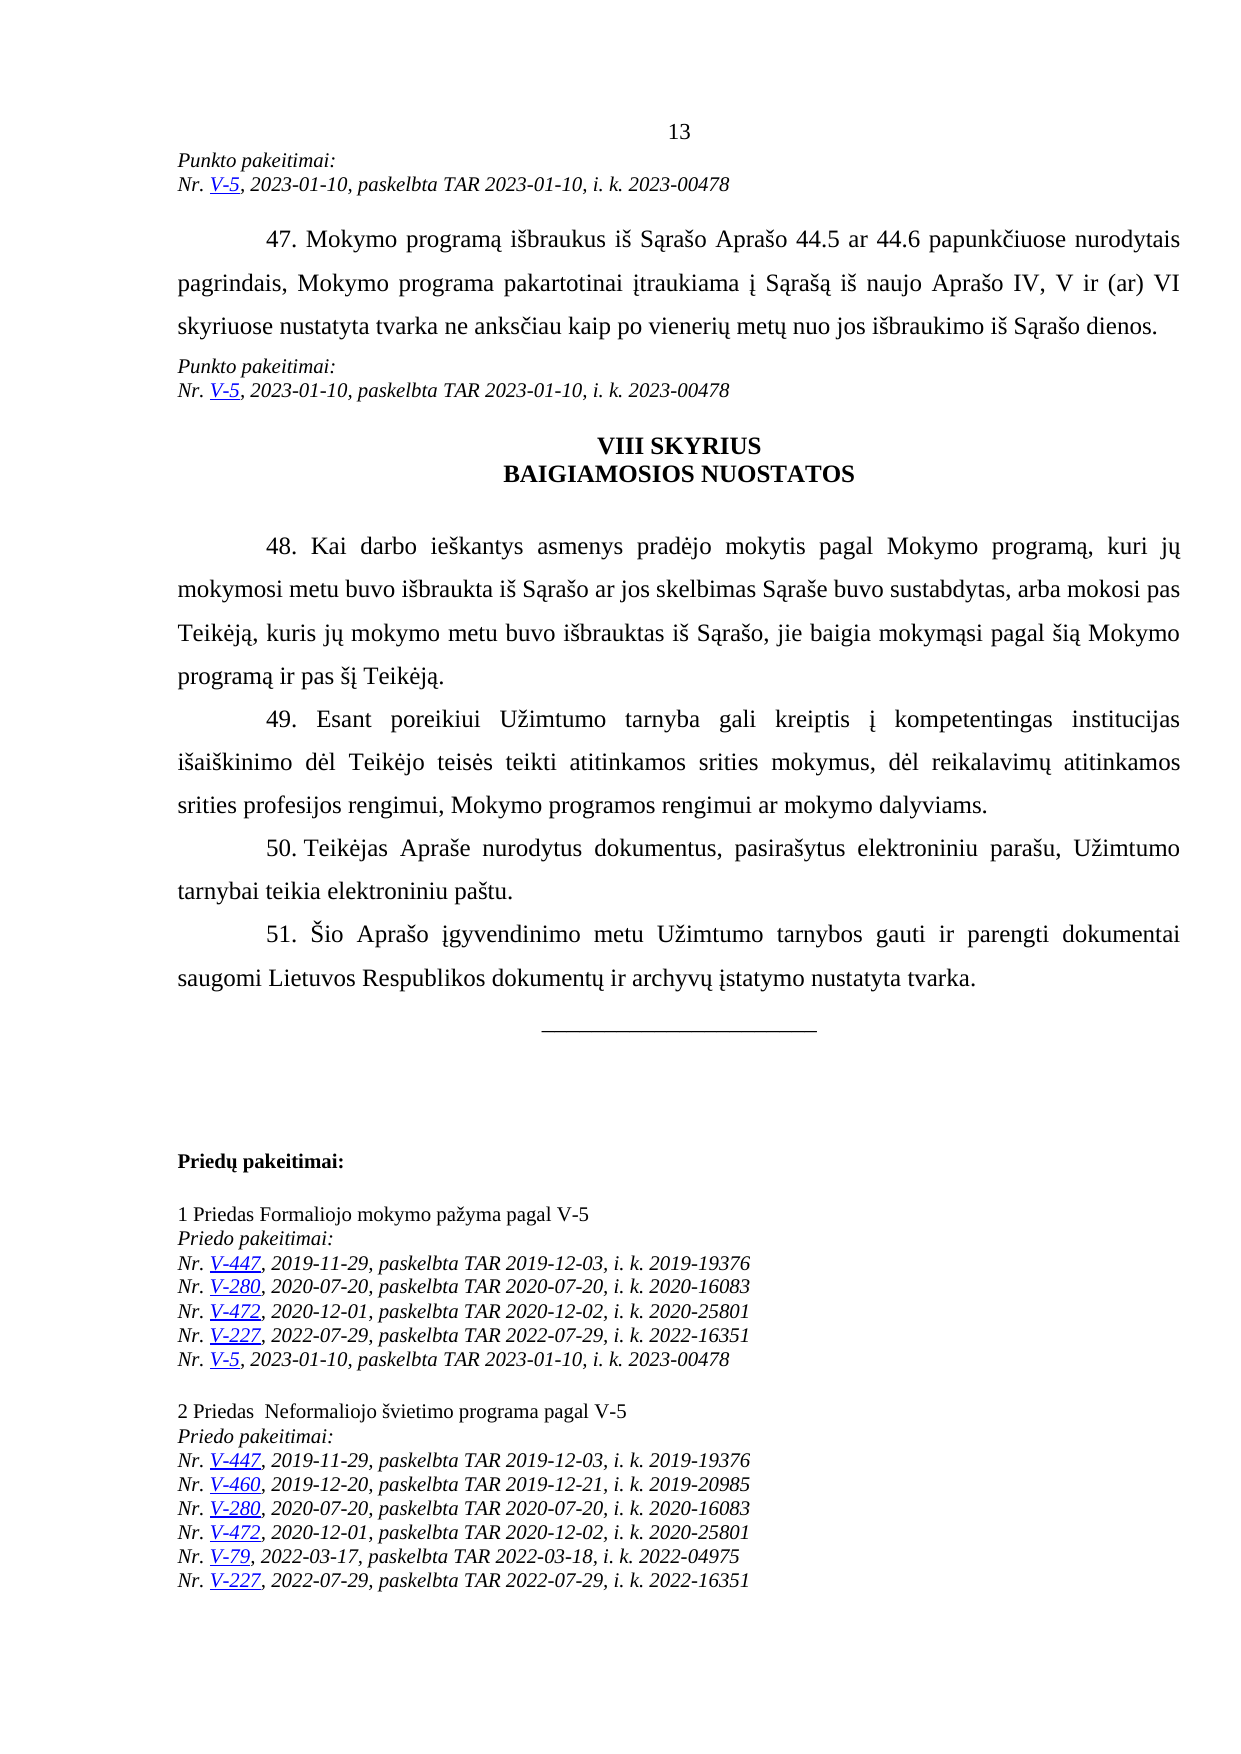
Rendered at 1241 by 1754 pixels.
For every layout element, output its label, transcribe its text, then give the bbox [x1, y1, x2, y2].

text Nr. V-447, 2019-11-29, paskelbta TAR 2019-12-03, i. k. 2019-19376 [177, 1250, 1181, 1274]
text 47. Mokymo programą išbraukus iš Sąrašo Aprašo 44.5 ar 44.6 papunkčiuose nurodytais pagrindais, Mokymo programa pakartotinai įtraukiama į Sąrašą iš naujo Aprašo IV, V ir (ar) VI skyriuose nustatyta tvarka ne anksčiau kaip po vienerių metų nuo jos išbraukimo iš Sąrašo dienos. [177, 224, 1181, 339]
text 50. Teikėjas Apraše nurodytus dokumentus, pasirašytus elektroniniu parašu, Užimtumo tarnybai teikia elektroniniu paštu. [177, 833, 1181, 905]
text Nr. V-280, 2020-07-20, paskelbta TAR 2020-07-20, i. k. 2020-16083 [177, 1274, 1181, 1298]
text 51. Šio Aprašo įgyvendinimo metu Užimtumo tarnybos gauti ir parengti dokumentai saugomi Lietuvos Respublikos dokumentų ir archyvų įstatymo nustatyta tvarka. [177, 919, 1181, 991]
text Priedo pakeitimai: [177, 1423, 1181, 1448]
text Nr. V-472, 2020-12-01, paskelbta TAR 2020-12-02, i. k. 2020-25801 [177, 1520, 1181, 1544]
text 48. Kai darbo ieškantys asmenys pradėjo mokytis pagal Mokymo programą, kuri jų mokymosi metu buvo išbraukta iš Sąrašo ar jos skelbimas Sąraše buvo sustabdytas, arba mokosi pas Teikėją, kuris jų mokymo metu buvo išbrauktas iš Sąrašo, jie baigia mokymąsi pagal šią Mokymo programą ir pas šį Teikėją. [177, 531, 1181, 689]
text VIII SKYRIUS [177, 431, 1181, 459]
text Punkto pakeitimai: [177, 148, 1181, 172]
text Nr. V-5, 2023-01-10, paskelbta TAR 2023-01-10, i. k. 2023-00478 [177, 378, 1181, 402]
text Nr. V-227, 2022-07-29, paskelbta TAR 2022-07-29, i. k. 2022-16351 [177, 1323, 1181, 1347]
text ______________________ [177, 1006, 1181, 1034]
text 49. Esant poreikiui Užimtumo tarnyba gali kreiptis į kompetentingas institucijas išaiškinimo dėl Teikėjo teisės teikti atitinkamos srities mokymus, dėl reikalavimų atitinkamos srities profesijos rengimui, Mokymo programos rengimui ar mokymo dalyviams. [177, 704, 1181, 819]
text Punkto pakeitimai: [177, 354, 1181, 378]
text Nr. V-280, 2020-07-20, paskelbta TAR 2020-07-20, i. k. 2020-16083 [177, 1496, 1181, 1520]
text Nr. V-227, 2022-07-29, paskelbta TAR 2022-07-29, i. k. 2022-16351 [177, 1568, 1181, 1592]
text Nr. V-5, 2023-01-10, paskelbta TAR 2023-01-10, i. k. 2023-00478 [177, 172, 1181, 196]
text Nr. V-472, 2020-12-01, paskelbta TAR 2020-12-02, i. k. 2020-25801 [177, 1298, 1181, 1323]
text Priedo pakeitimai: [177, 1226, 1181, 1250]
text Nr. V-5, 2023-01-10, paskelbta TAR 2023-01-10, i. k. 2023-00478 [177, 1347, 1181, 1371]
text 1 Priedas Formaliojo mokymo pažyma pagal V-5 [177, 1202, 1181, 1226]
text Nr. V-79, 2022-03-17, paskelbta TAR 2022-03-18, i. k. 2022-04975 [177, 1544, 1181, 1568]
text BAIGIAMOSIOS NUOSTATOS [177, 459, 1181, 488]
text 2 Priedas Neformaliojo švietimo programa pagal V-5 [177, 1399, 1181, 1423]
text Priedų pakeitimai: [177, 1149, 1181, 1173]
text Nr. V-460, 2019-12-20, paskelbta TAR 2019-12-21, i. k. 2019-20985 [177, 1472, 1181, 1496]
text Nr. V-447, 2019-11-29, paskelbta TAR 2019-12-03, i. k. 2019-19376 [177, 1448, 1181, 1472]
